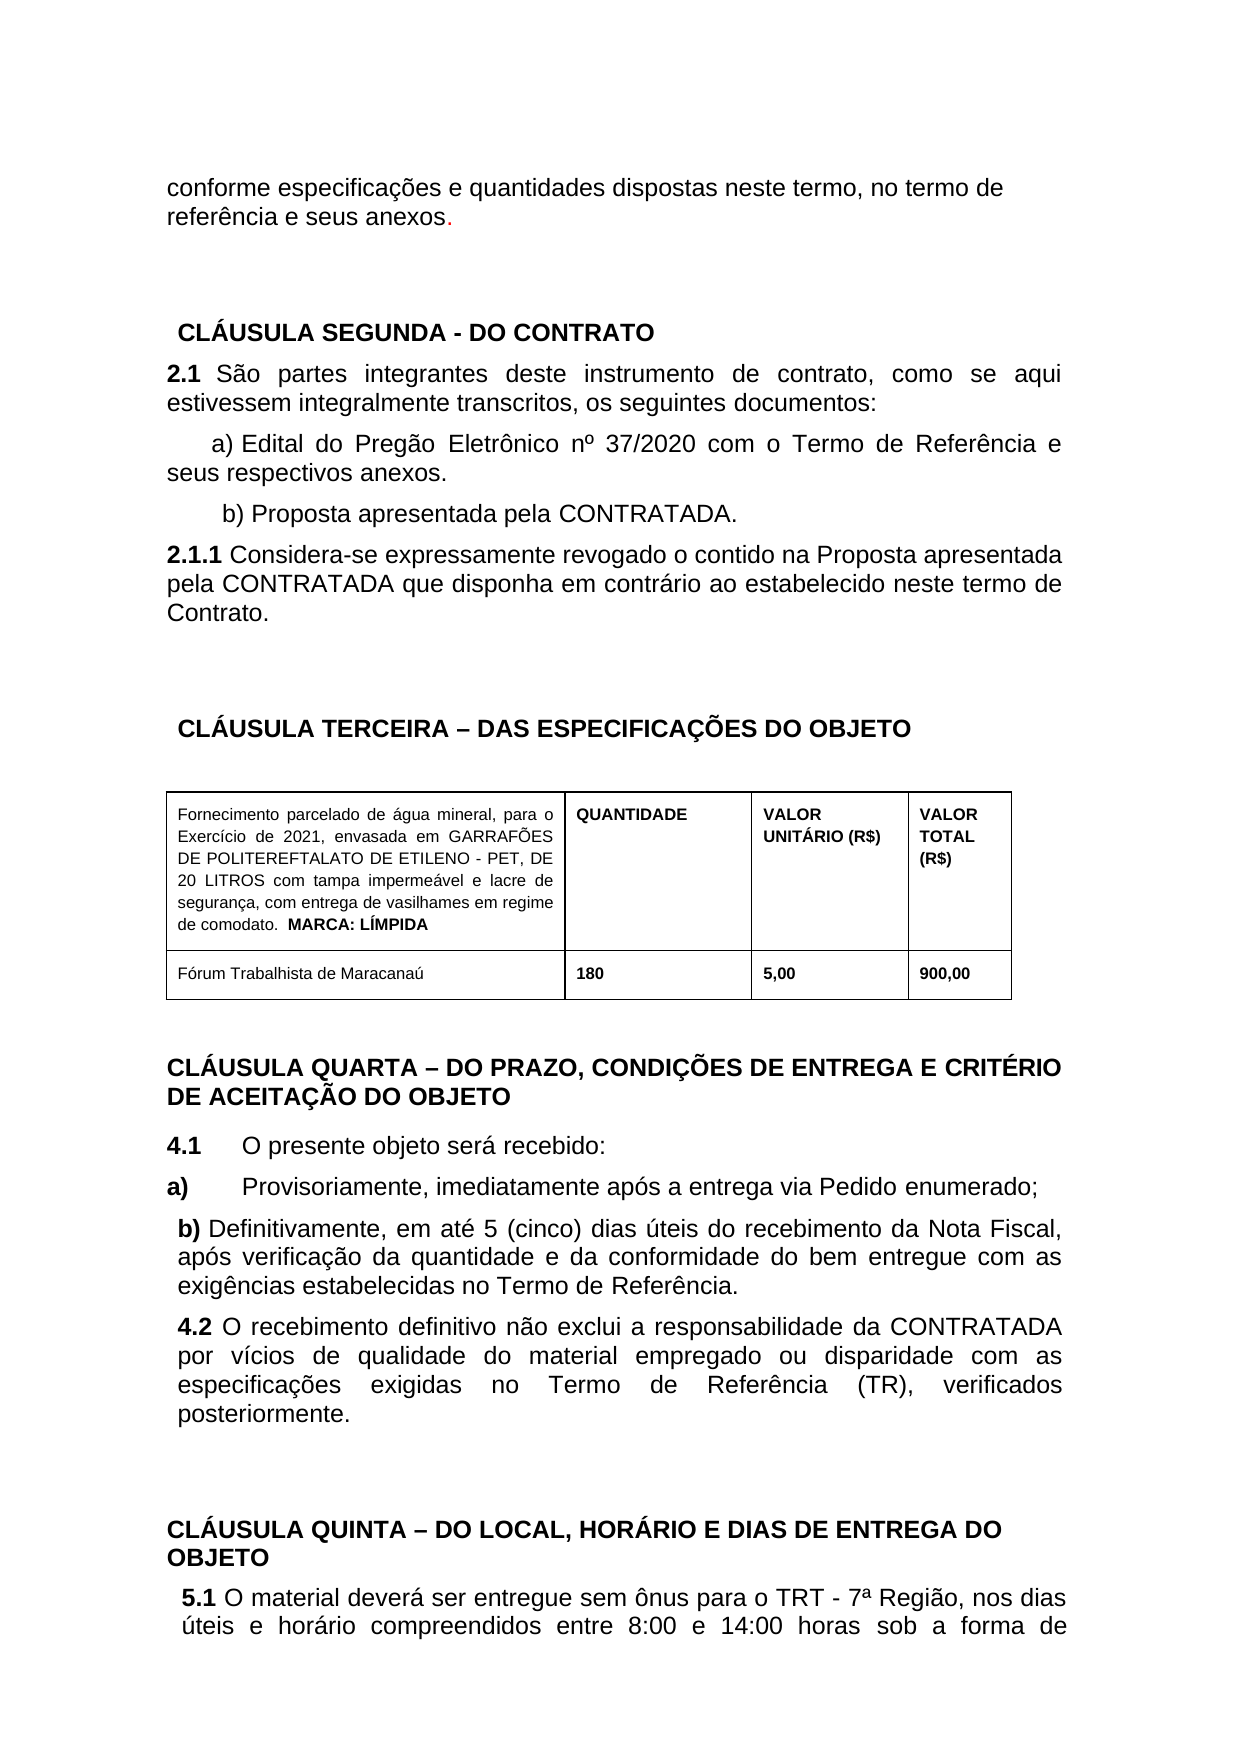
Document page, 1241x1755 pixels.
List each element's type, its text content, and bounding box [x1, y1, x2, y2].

list São partes integrantes deste instrumento de contrato, como se aqui estivessem integralmente transcritos, os seguintes documentos: [167, 359, 1063, 416]
table_cell 900,00 [909, 951, 1011, 998]
list Edital do Pregão Eletrônico nº 37/2020 com o Termo de Referência e seus respectivos anexos. [167, 429, 1063, 486]
list Definitivamente, em até 5 (cinco) dias úteis do recebimento da Nota Fiscal, após verificação da quantidade e da conformidade do bem entregue com as exigências estabelecidas no Termo de Referência. [177, 1213, 1064, 1300]
text 2.1.1 Considera-se expressamente revogado o contido na Proposta apresentada pela CONTRATADA que disponha em contrário ao estabelecido neste termo de Contrato. [167, 540, 1063, 626]
subtitle CLÁUSULA QUINTA – DO LOCAL, HORÁRIO E DIAS DE ENTREGA DO OBJETO [167, 1515, 1074, 1572]
list Provisoriamente, imediatamente após a entrega via Pedido enumerado; [167, 1172, 1241, 1201]
table_cell Fórum Trabalhista de Maracanaú [167, 951, 564, 998]
table_header QUANTIDADE [566, 793, 751, 950]
subtitle CLÁUSULA SEGUNDA - DO CONTRATO [177, 317, 1241, 346]
subtitle CLÁUSULA QUARTA – DO PRAZO, CONDIÇÕES DE ENTREGA E CRITÉRIO DE ACEITAÇÃO DO OBJETO [167, 1053, 1074, 1111]
table_header Fornecimento parcelado de água mineral, para o Exercício de 2021, envasada em GARRAFÕES DE POLITEREFTALATO DE ETILENO - PET, DE 20 LITROS com tampa impermeável e lacre de segurança, com entrega de vasilhames em regime de comodato. MARCA: LÍMPIDA [167, 793, 564, 950]
subtitle CLÁUSULA TERCEIRA – DAS ESPECIFICAÇÕES DO OBJETO [177, 714, 1241, 742]
list O presente objeto será recebido: [167, 1131, 1241, 1160]
table_cell 180 [566, 951, 751, 998]
table_header VALOR UNITÁRIO (R$) [752, 793, 908, 950]
list Proposta apresentada pela CONTRATADA. [222, 499, 1241, 527]
table_header VALOR TOTAL (R$) [909, 793, 1011, 950]
text conforme especificações e quantidades dispostas neste termo, no termo de referência e seus anexos. [167, 173, 1074, 230]
table_cell 5,00 [752, 951, 908, 998]
list O recebimento definitivo não exclui a responsabilidade da CONTRATADA por vícios de qualidade do material empregado ou disparidade com as especificações exigidas no Termo de Referência (TR), verificados posteriormente. [177, 1312, 1064, 1427]
text 5.1 O material deverá ser entregue sem ônus para o TRT - 7ª Região, nos dias úteis e horário compreendidos entre 8:00 e 14:00 horas sob a forma de [181, 1583, 1067, 1640]
